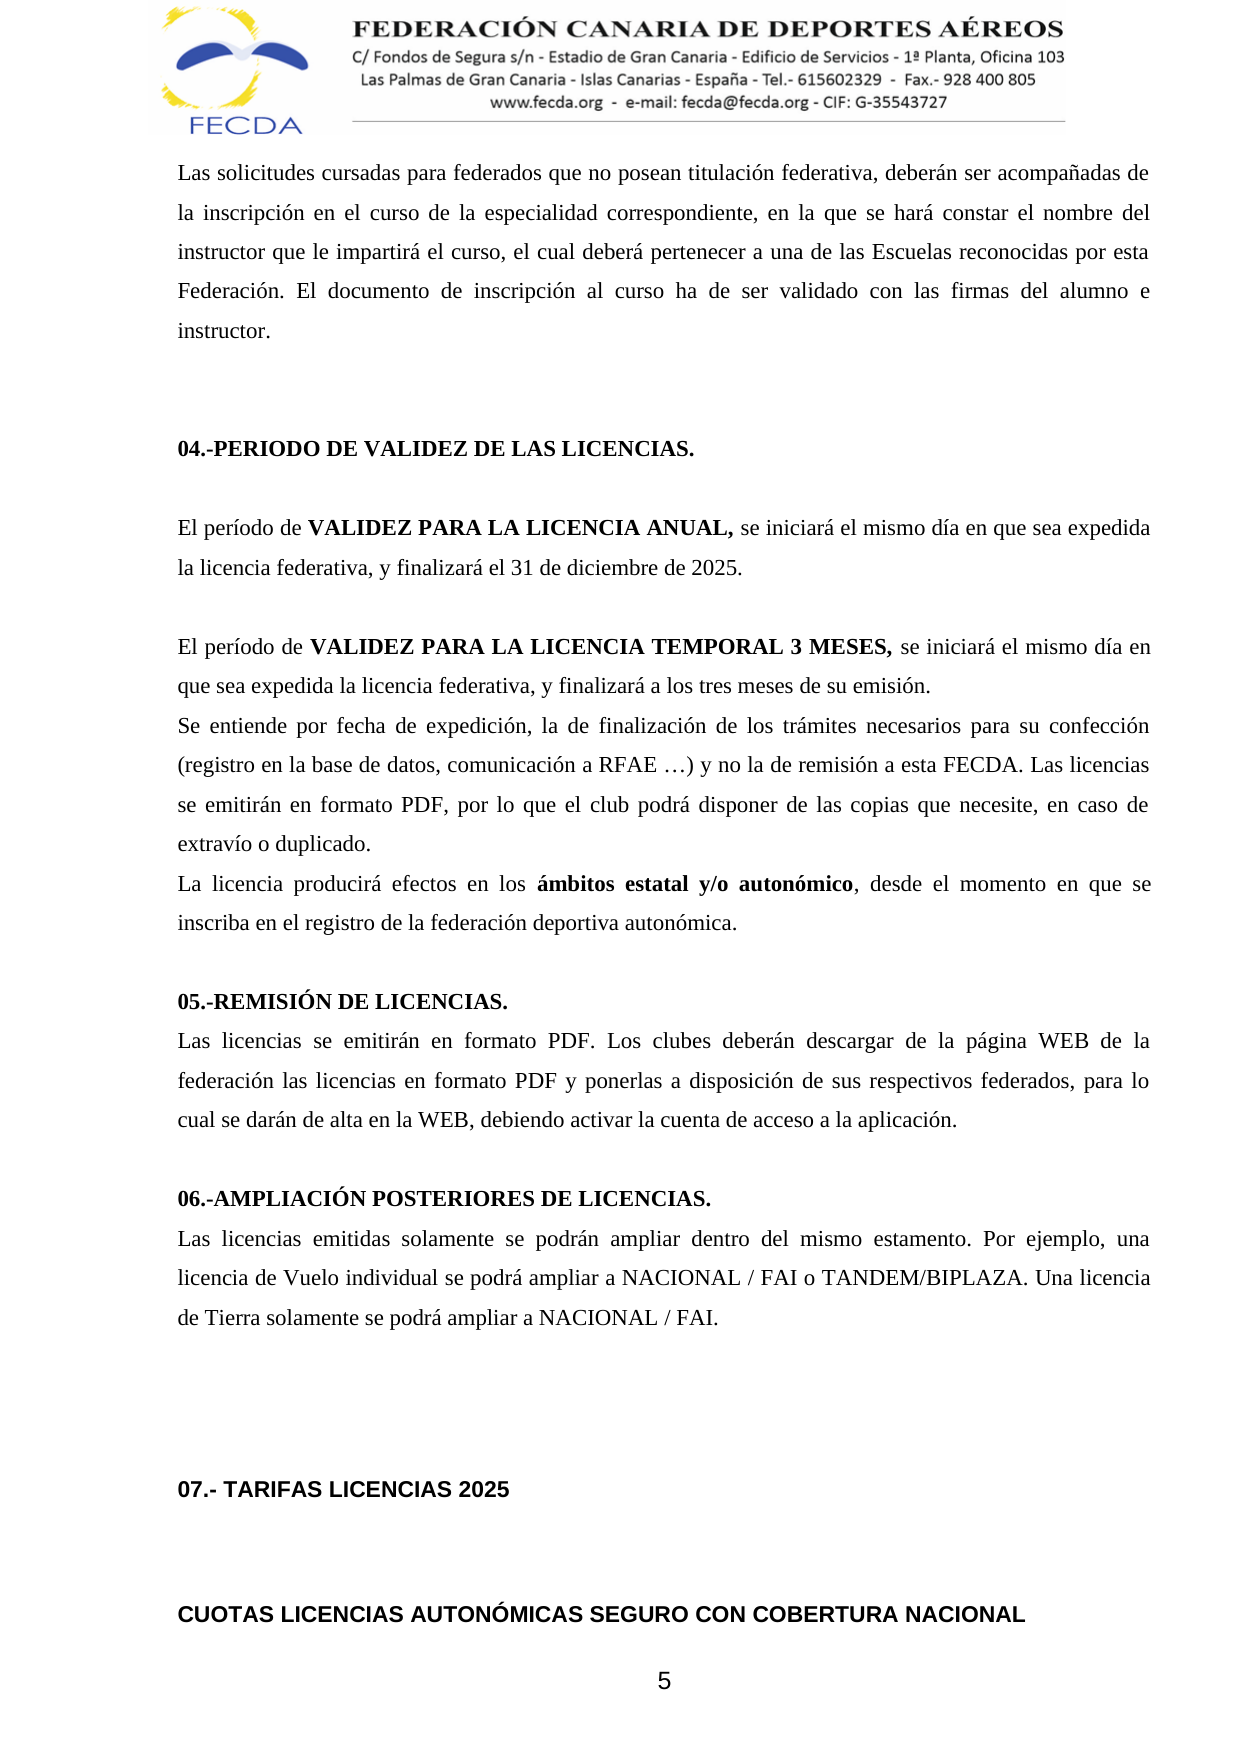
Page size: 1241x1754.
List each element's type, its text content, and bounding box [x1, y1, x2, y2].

text Las licencias emitidas solamente se podrán ampliar dentro del mismo estamento. Por ejemplo, una licencia de Vuelo individual se podrá ampliar a NACIONAL / FAI o TANDEM/BIPLAZA. Una licencia de Tierra solamente se podrá ampliar a NACIONAL / FAI. [177, 1225, 1152, 1330]
text La licencia producirá efectos en los ámbitos estatal y/o autonómico, desde el momento en que se inscriba en el registro de la federación deportiva autonómica. [177, 870, 1152, 936]
text 07.- TARIFAS LICENCIAS 2025 [177, 1476, 1152, 1502]
text 05.-REMISIÓN DE LICENCIAS. [177, 988, 1152, 1014]
text Las licencias se emitirán en formato PDF. Los clubes deberán descargar de la página WEB de la federación las licencias en formato PDF y ponerlas a disposición de sus respectivos federados, para lo cual se darán de alta en la WEB, debiendo activar la cuenta de acceso a la aplicación. [177, 1028, 1152, 1133]
text 06.-AMPLIACIÓN POSTERIORES DE LICENCIAS. [177, 1186, 1152, 1212]
text El período de VALIDEZ PARA LA LICENCIA ANUAL, se iniciará el mismo día en que sea expedida la licencia federativa, y finalizará el 31 de diciembre de 2025. [177, 514, 1152, 580]
text CUOTAS LICENCIAS AUTONÓMICAS SEGURO CON COBERTURA NACIONAL [177, 1601, 1093, 1628]
text Las solicitudes cursadas para federados que no posean titulación federativa, deberán ser acompañadas de la inscripción en el curso de la especialidad correspondiente, en la que se hará constar el nombre del instructor que le impartirá el curso, el cual deberá pertenecer a una de las Escuelas reconocidas por esta Federación. El documento de inscripción al curso ha de ser validado con las firmas del alumno e instructor. [177, 159, 1152, 343]
text Se entiende por fecha de expedición, la de finalización de los trámites necesarios para su confección (registro en la base de datos, comunicación a RFAE …) y no la de remisión a esta FECDA. Las licencias se emitirán en formato PDF, por lo que el club podrá disponer de las copias que necesite, en caso de extravío o duplicado. [177, 712, 1152, 857]
text 04.-PERIODO DE VALIDEZ DE LAS LICENCIAS. [177, 435, 1152, 462]
text El período de VALIDEZ PARA LA LICENCIA TEMPORAL 3 MESES, se iniciará el mismo día en que sea expedida la licencia federativa, y finalizará a los tres meses de su emisión. [177, 633, 1152, 699]
